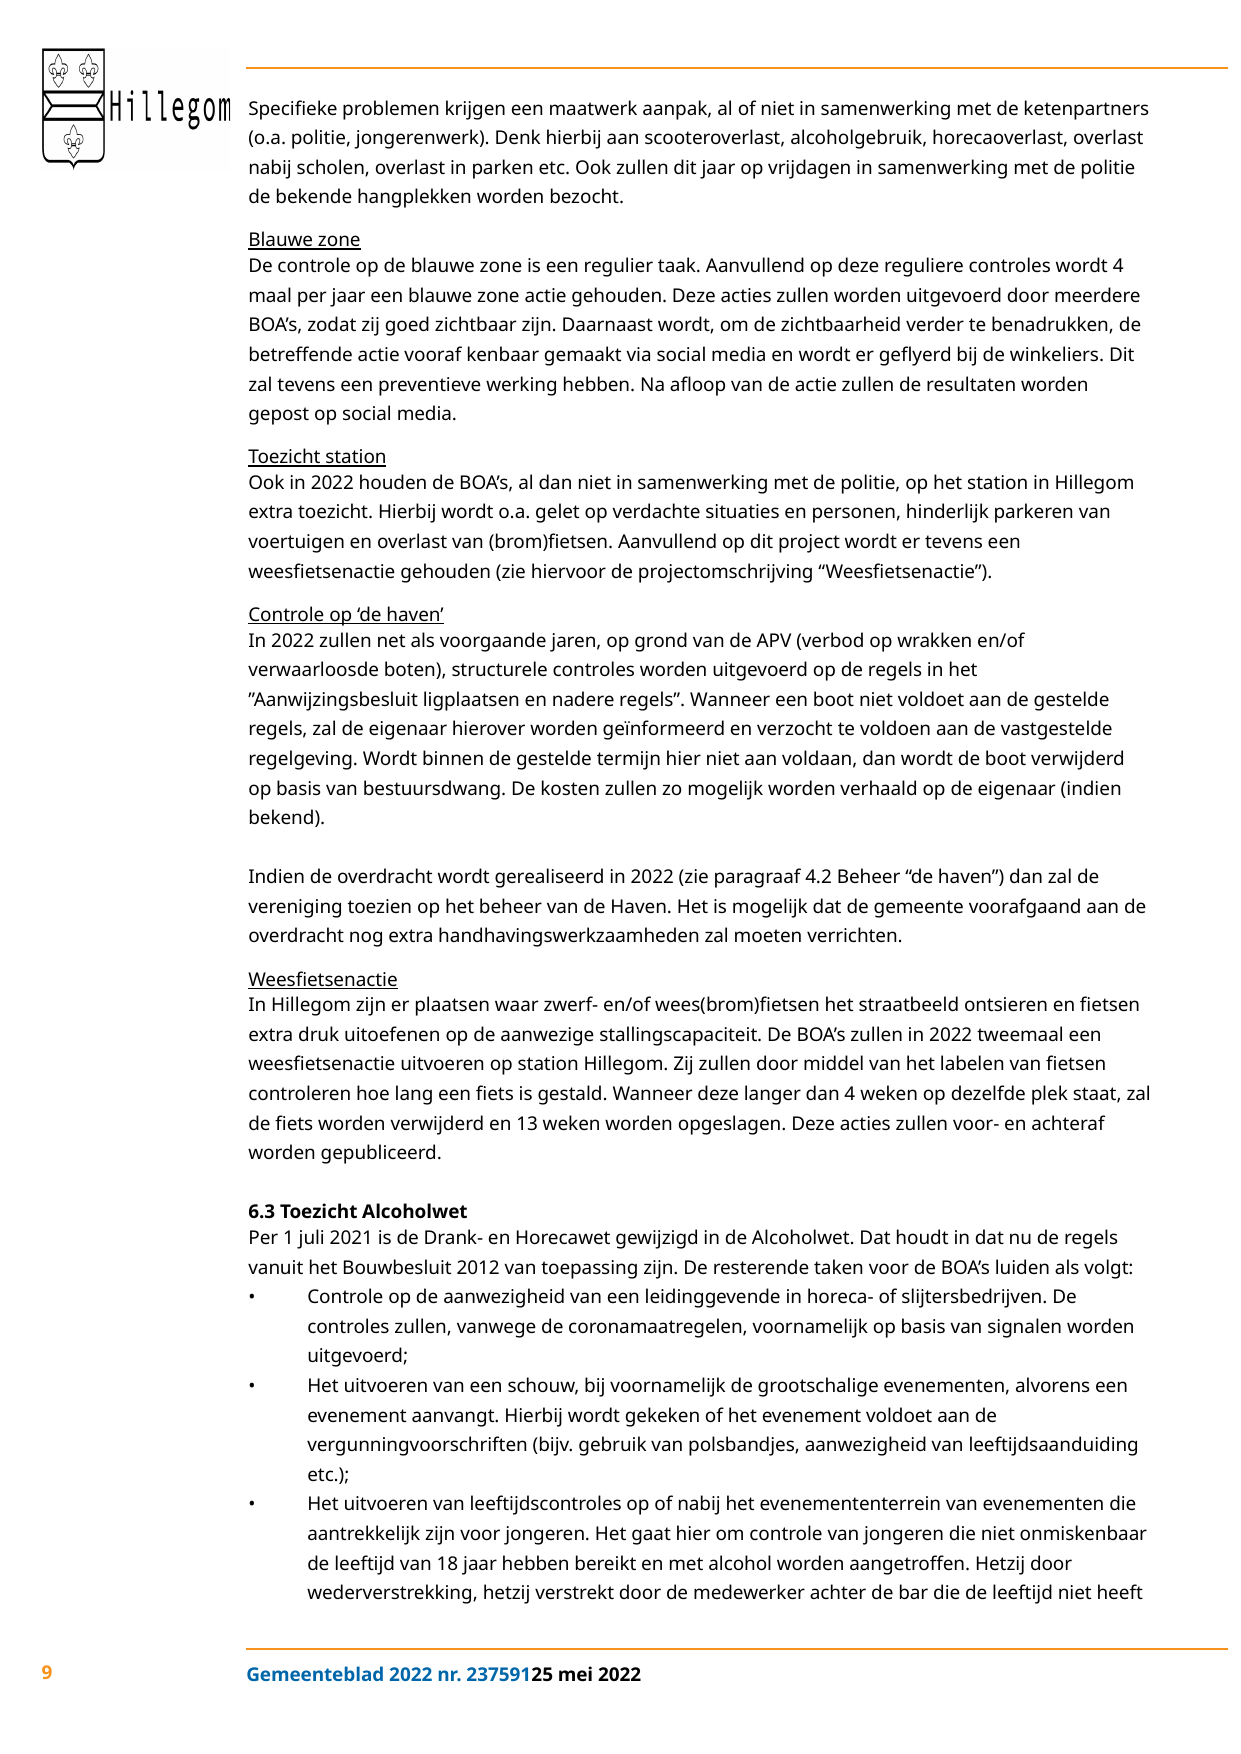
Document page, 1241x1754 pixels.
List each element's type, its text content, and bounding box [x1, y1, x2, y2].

text Blauwe zone [248, 227, 1152, 252]
text Indien de overdracht wordt gerealiseerd in 2022 (zie paragraaf 4.2 Beheer “de haven”) dan zal de vereniging toezien op het beheer van de Haven. Het is mogelijk dat de gemeente voorafgaand aan de overdracht nog extra handhavingswerkzaamheden zal moeten verrichten. [248, 863, 1152, 948]
text Ook in 2022 houden de BOA’s, al dan niet in samenwerking met de politie, op het station in Hillegom extra toezicht. Hierbij wordt o.a. gelet op verdachte situaties en personen, hinderlijk parkeren van voertuigen en overlast van (brom)fietsen. Aanvullend op dit project wordt er tevens een weesfietsenactie gehouden (zie hiervoor de projectomschrijving “Weesfietsenactie”). [248, 469, 1152, 584]
text Weesfietsenactie [248, 966, 1152, 991]
text In Hillegom zijn er plaatsen waar zwerf- en/of wees(brom)fietsen het straatbeeld ontsieren en fietsen extra druk uitoefenen op de aanwezige stallingscapaciteit. De BOA’s zullen in 2022 tweemaal een weesfietsenactie uitvoeren op station Hillegom. Zij zullen door middel van het labelen van fietsen controleren hoe lang een fiets is gestald. Wanneer deze langer dan 4 weken op dezelfde plek staat, zal de fiets worden verwijderd en 13 weken worden opgeslagen. Deze acties zullen voor- en achteraf worden gepubliceerd. [248, 991, 1152, 1165]
text Specifieke problemen krijgen een maatwerk aanpak, al of niet in samenwerking met de ketenpartners (o.a. politie, jongerenwerk). Denk hierbij aan scooteroverlast, alcoholgebruik, horecaoverlast, overlast nabij scholen, overlast in parken etc. Ook zullen dit jaar op vrijdagen in samenwerking met de politie de bekende hangplekken worden bezocht. [248, 95, 1152, 209]
text Per 1 juli 2021 is de Drank- en Horecawet gewijzigd in de Alcoholwet. Dat houdt in dat nu de regels vanuit het Bouwbesluit 2012 van toepassing zijn. De resterende taken voor de BOA’s luiden als volgt: [248, 1224, 1152, 1279]
text Controle op ‘de haven’ [248, 601, 1152, 627]
picture [41, 47, 231, 172]
text Toezicht station [248, 443, 1152, 469]
text De controle op de blauwe zone is een regulier taak. Aanvullend op deze reguliere controles wordt 4 maal per jaar een blauwe zone actie gehouden. Deze acties zullen worden uitgevoerd door meerdere BOA’s, zodat zij goed zichtbaar zijn. Daarnaast wordt, om de zichtbaarheid verder te benadrukken, de betreffende actie vooraf kenbaar gemaakt via social media en wordt er geflyerd bij de winkeliers. Dit zal tevens een preventieve werking hebben. Na afloop van de actie zullen de resultaten worden gepost op social media. [248, 252, 1152, 426]
list Controle op de aanwezigheid van een leidinggevende in horeca- of slijtersbedrijven. De controles zullen, vanwege de coronamaatregelen, voornamelijk op basis van signalen worden uitgevoerd; [248, 1283, 1152, 1368]
text In 2022 zullen net als voorgaande jaren, op grond van de APV (verbod op wrakken en/of verwaarloosde boten), structurele controles worden uitgevoerd op de regels in het ”Aanwijzingsbesluit ligplaatsen en nadere regels”. Wanneer een boot niet voldoet aan de gestelde regels, zal de eigenaar hierover worden geïnformeerd en verzocht te voldoen aan de vastgestelde regelgeving. Wordt binnen de gestelde termijn hier niet aan voldaan, dan wordt de boot verwijderd op basis van bestuursdwang. De kosten zullen zo mogelijk worden verhaald op de eigenaar (indien bekend). [248, 627, 1152, 830]
list Het uitvoeren van leeftijdscontroles op of nabij het evenemententerrein van evenementen die aantrekkelijk zijn voor jongeren. Het gaat hier om controle van jongeren die niet onmiskenbaar de leeftijd van 18 jaar hebben bereikt en met alcohol worden aangetroffen. Hetzij door wederverstrekking, hetzij verstrekt door de medewerker achter de bar die de leeftijd niet heeft [248, 1491, 1152, 1605]
list Het uitvoeren van een schouw, bij voornamelijk de grootschalige evenementen, alvorens een evenement aanvangt. Hierbij wordt gekeken of het evenement voldoet aan de vergunningvoorschriften (bijv. gebruik van polsbandjes, aanwezigheid van leeftijdsaanduiding etc.); [248, 1372, 1152, 1487]
text 6.3 Toezicht Alcoholwet [248, 1198, 1152, 1224]
